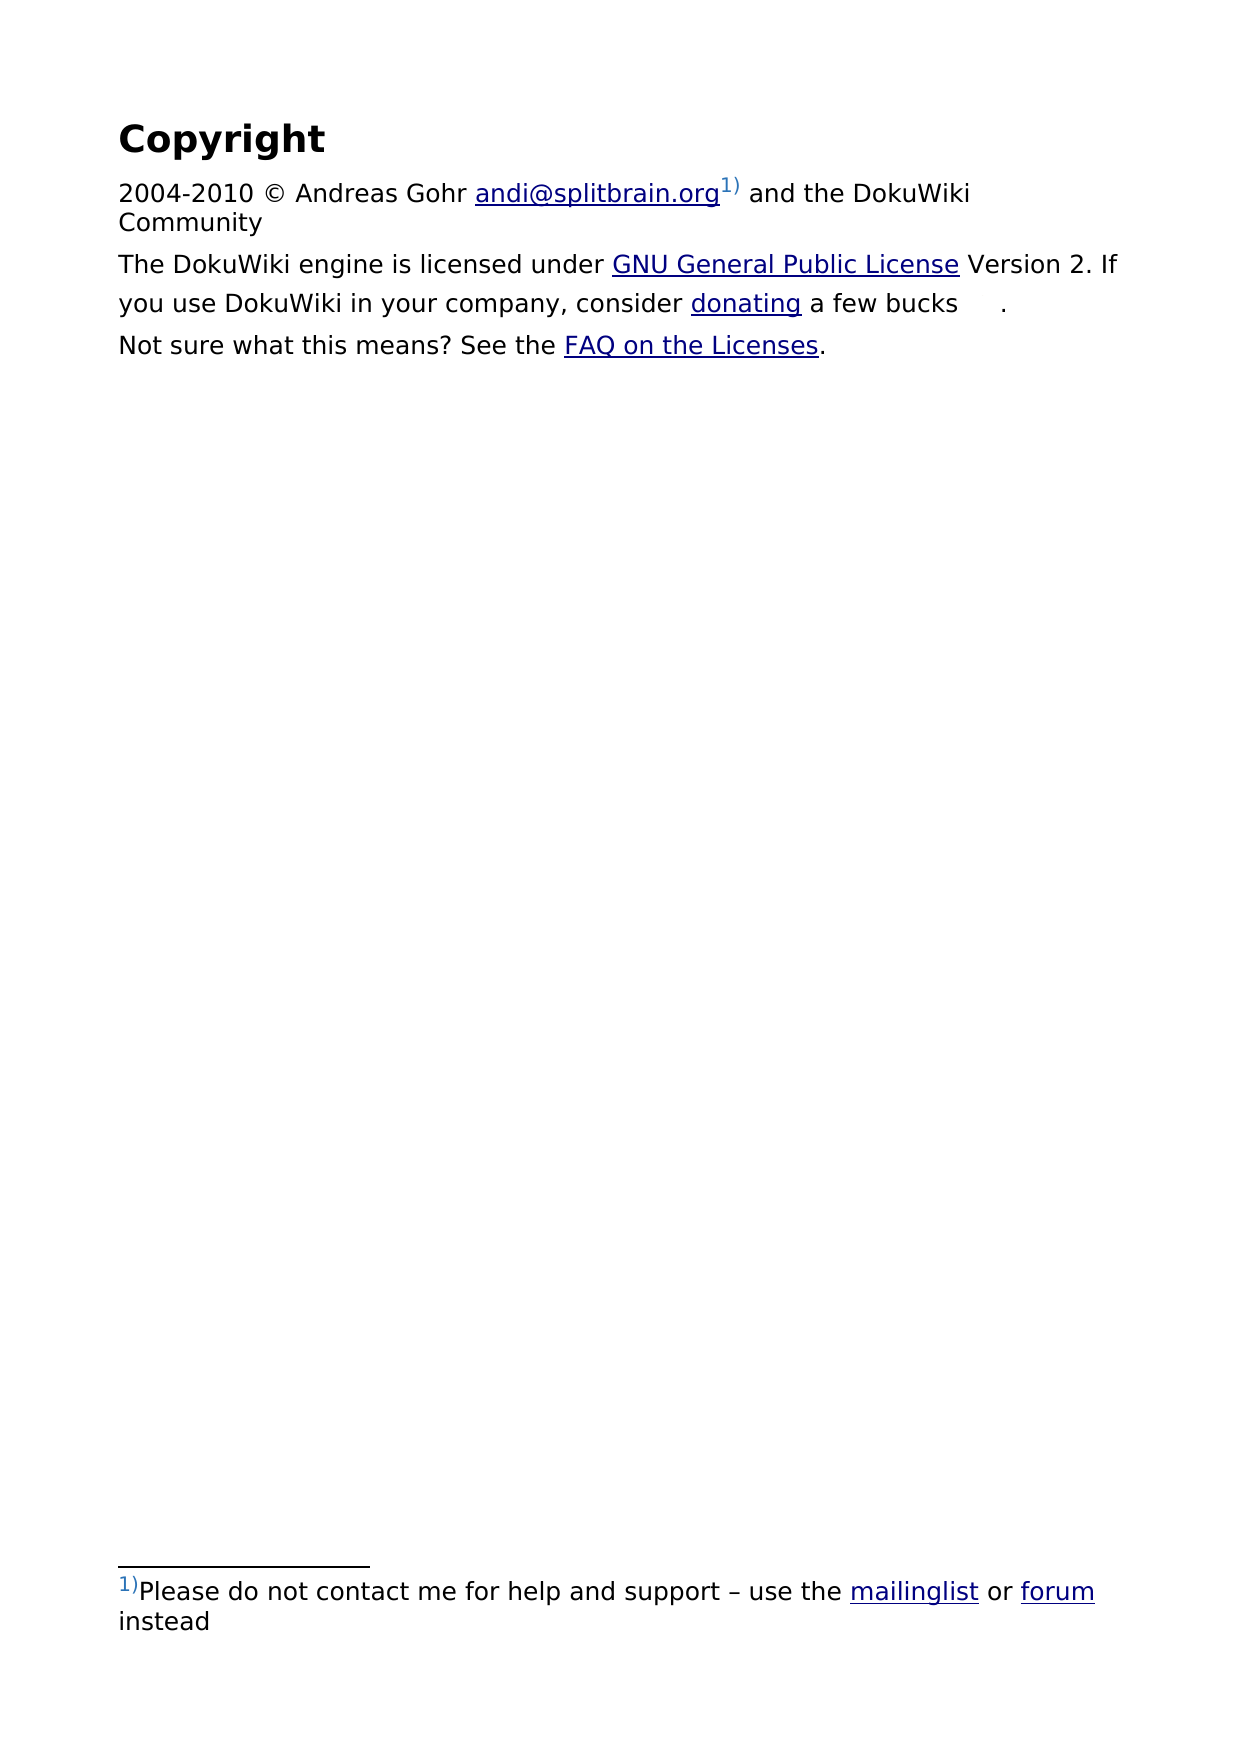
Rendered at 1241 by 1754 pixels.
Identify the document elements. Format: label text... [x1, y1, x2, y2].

text Not sure what this means? See the FAQ on the Licenses. [118, 331, 1122, 360]
text 2004-2010 © Andreas Gohr andi@splitbrain.org and the DokuWiki Community [118, 174, 1122, 237]
subtitle Copyright [118, 118, 1122, 162]
text Please do not contact me for help and support – use the mailinglist or forum instead [118, 1573, 1122, 1636]
text The DokuWiki engine is licensed under GNU General Public License Version 2. If you use DokuWiki in your company, consider donating a few bucks . [118, 250, 1122, 318]
